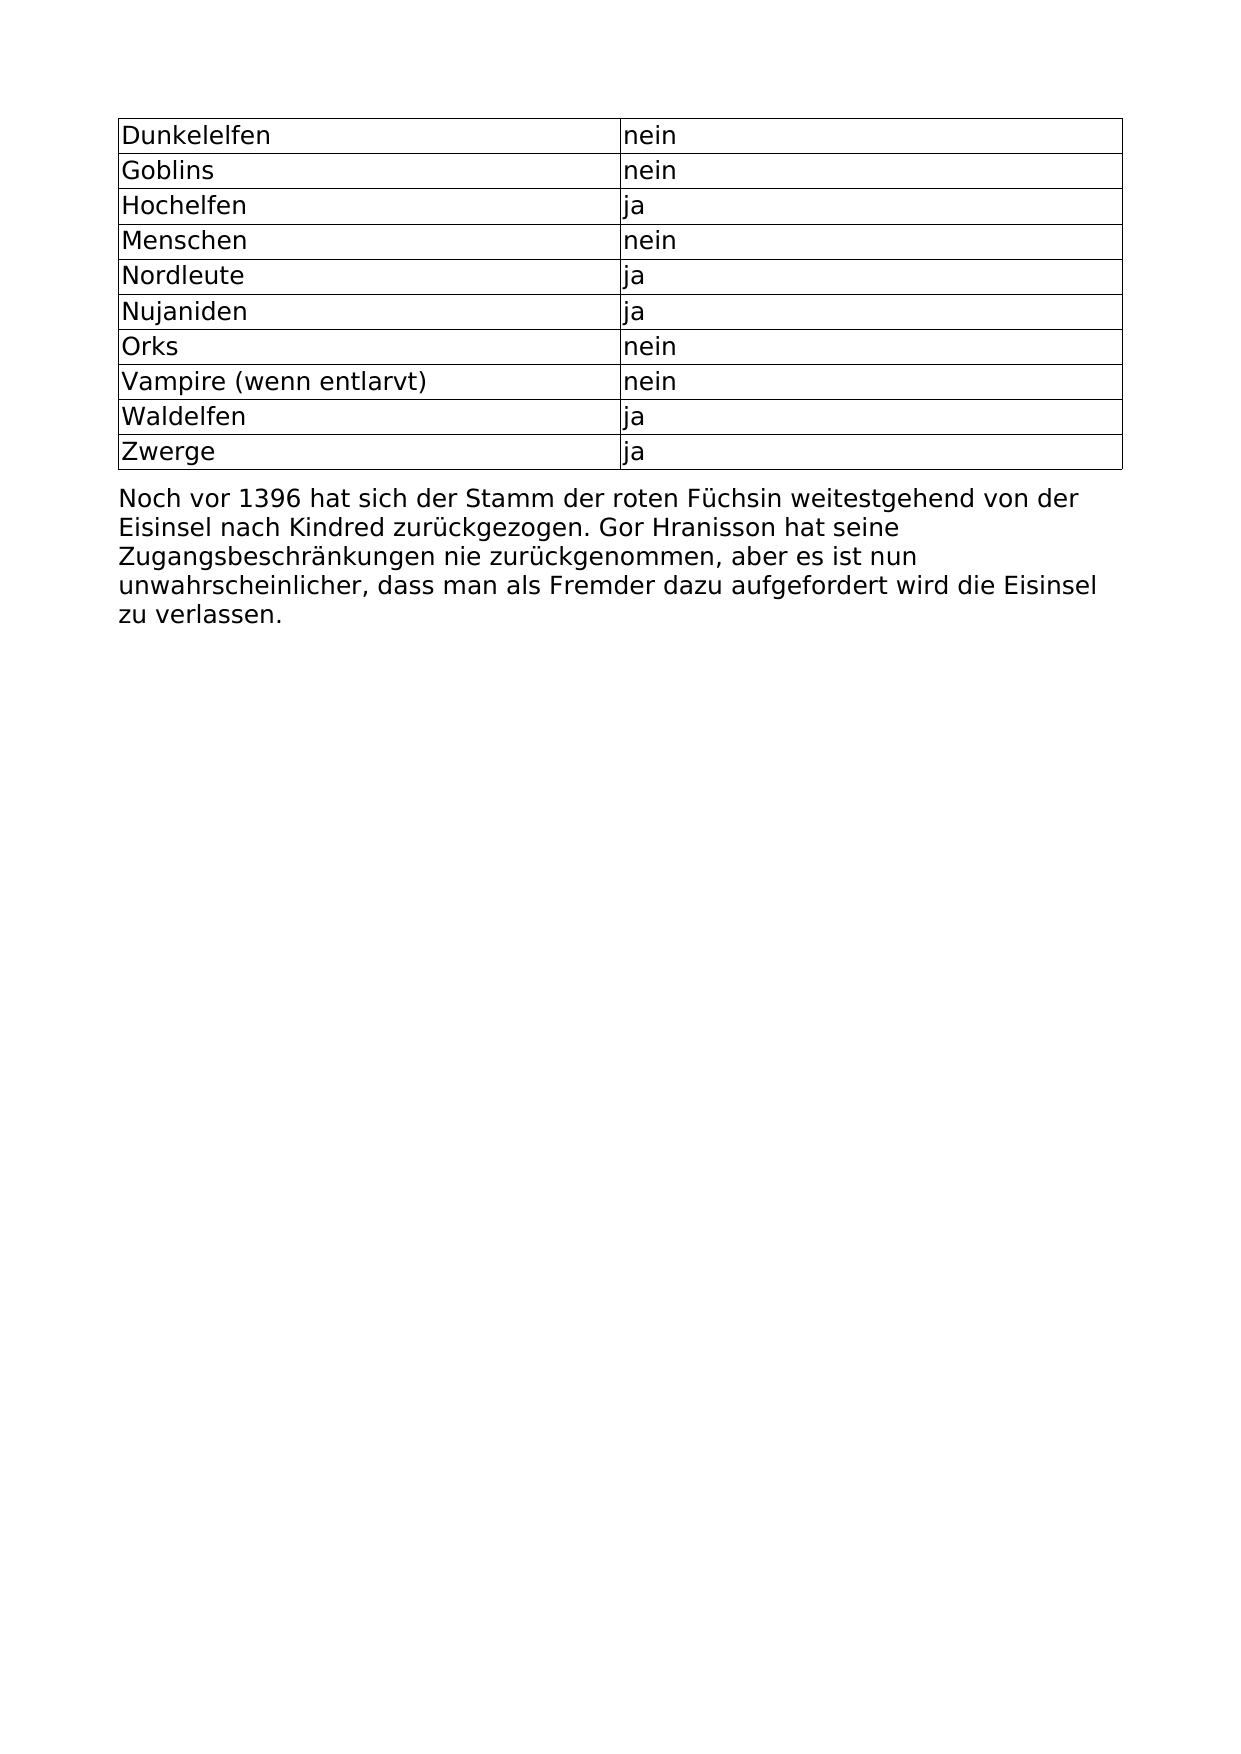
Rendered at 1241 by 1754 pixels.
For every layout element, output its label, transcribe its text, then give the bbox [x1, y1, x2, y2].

table_cell ja [621, 260, 1122, 294]
table_cell Menschen [119, 225, 620, 258]
table_cell Zwerge [119, 435, 620, 469]
table_cell Waldelfen [119, 400, 620, 434]
table_cell nein [621, 154, 1122, 188]
table_cell Hochelfen [119, 189, 620, 223]
table_cell Orks [119, 330, 620, 364]
table_cell nein [621, 119, 1122, 153]
table_cell nein [621, 225, 1122, 258]
table_cell nein [621, 330, 1122, 364]
table_cell ja [621, 189, 1122, 223]
table_cell Dunkelelfen [119, 119, 620, 153]
text Noch vor 1396 hat sich der Stamm der roten Füchsin weitestgehend von der Eisinsel nach Kindred zurückgezogen. Gor Hranisson hat seine Zugangsbeschränkungen nie zurückgenommen, aber es ist nun unwahrscheinlicher, dass man als Fremder dazu aufgefordert wird die Eisinsel zu verlassen. [118, 484, 1122, 630]
table_cell nein [621, 365, 1122, 399]
table_cell ja [621, 435, 1122, 469]
table_cell ja [621, 400, 1122, 434]
table_cell Nordleute [119, 260, 620, 294]
table_cell Vampire (wenn entlarvt) [119, 365, 620, 399]
table_cell Goblins [119, 154, 620, 188]
table_cell Nujaniden [119, 295, 620, 329]
table_cell ja [621, 295, 1122, 329]
